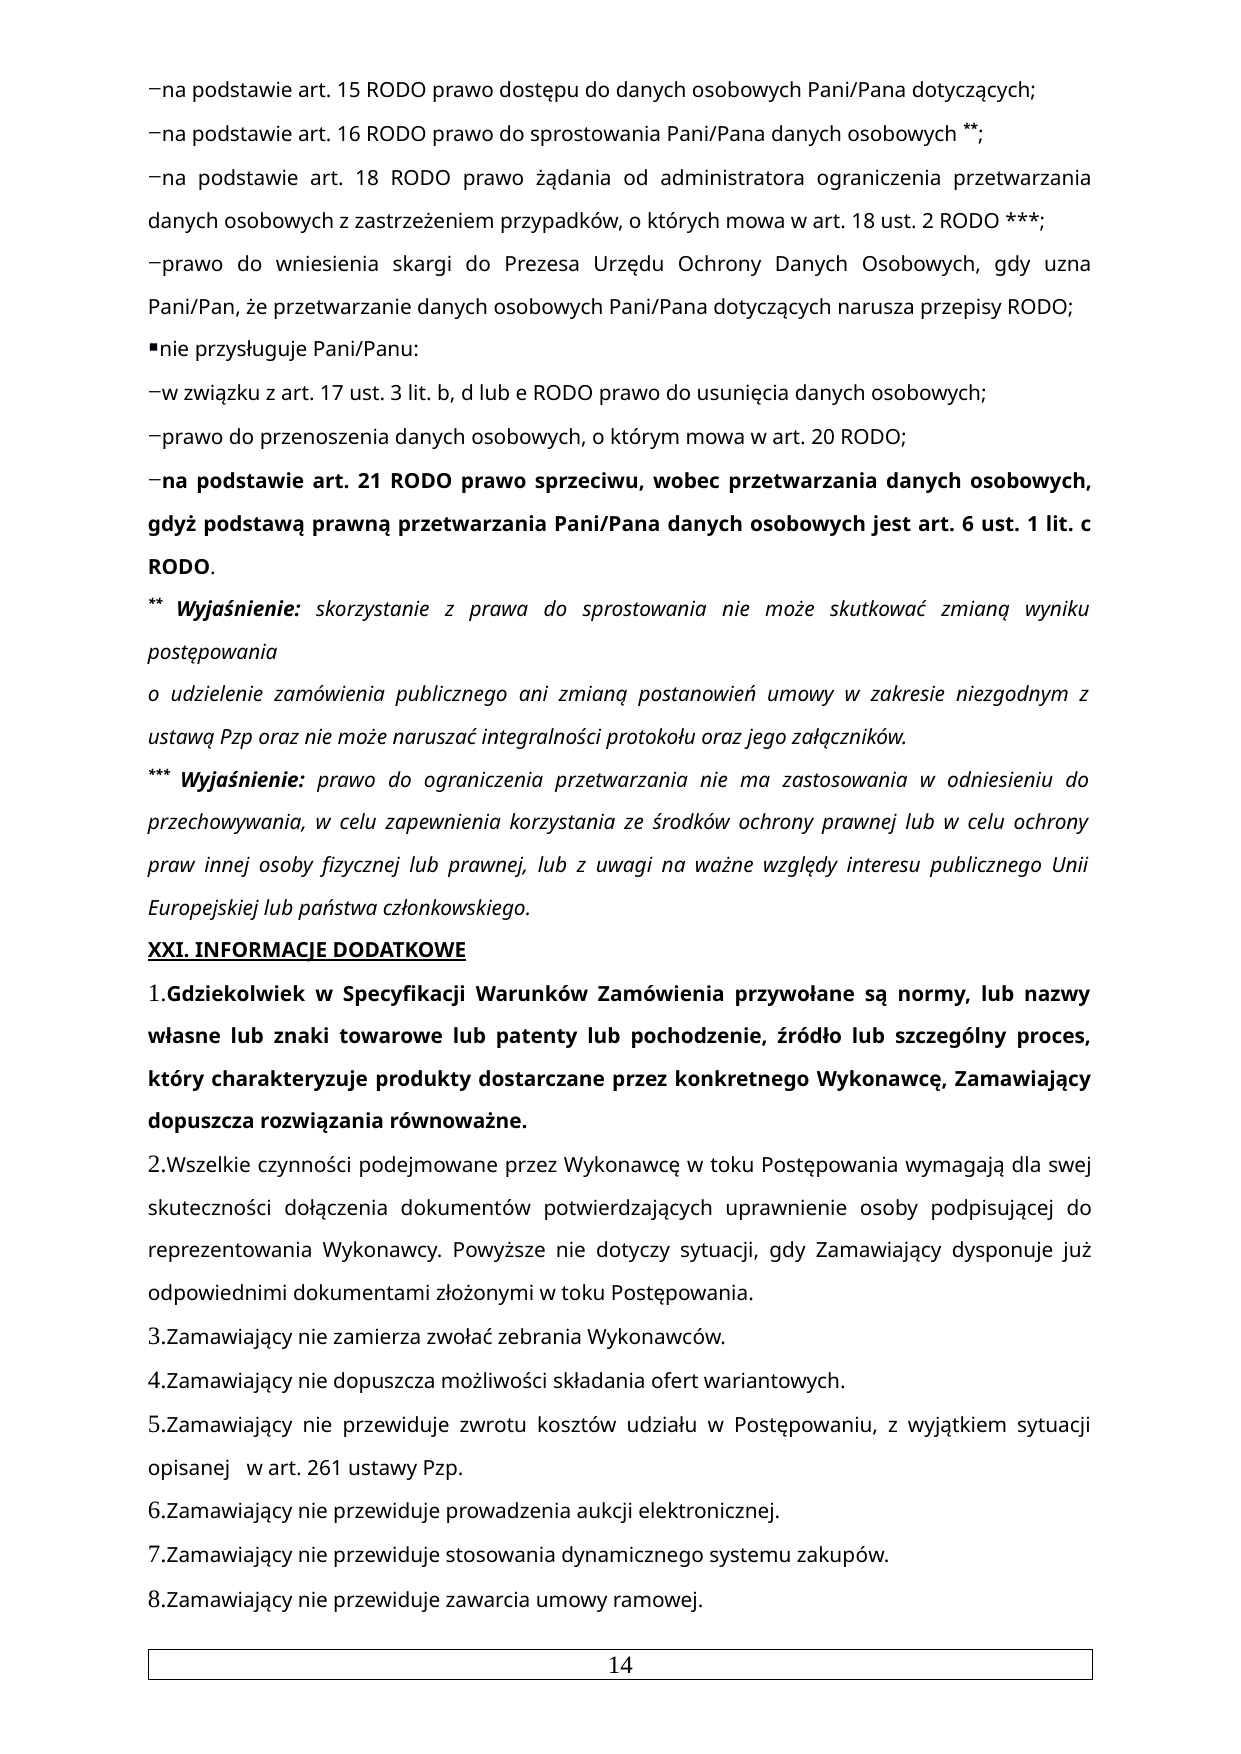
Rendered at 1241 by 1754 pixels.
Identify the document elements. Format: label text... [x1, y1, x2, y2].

list Zamawiający nie przewiduje zawarcia umowy ramowej. [148, 1584, 1093, 1613]
list Zamawiający nie przewiduje prowadzenia aukcji elektronicznej. [148, 1495, 1093, 1525]
list Zamawiający nie przewiduje zwrotu kosztów udziału w Postępowaniu, z wyjątkiem sytuacji opisanej w art. 261 ustawy Pzp. [148, 1409, 1092, 1481]
list Wszelkie czynności podejmowane przez Wykonawcę w toku Postępowania wymagają dla swej skuteczności dołączenia dokumentów potwierdzających uprawnienie osoby podpisującej do reprezentowania Wykonawcy. Powyższe nie dotyczy sytuacji, gdy Zamawiający dysponuje już odpowiednimi dokumentami złożonymi w toku Postępowania. [148, 1149, 1093, 1307]
list na podstawie art. 15 RODO prawo dostępu do danych osobowych Pani/Pana dotyczących; [148, 74, 1093, 103]
list na podstawie art. 16 RODO prawo do sprostowania Pani/Pana danych osobowych **; [148, 118, 1093, 147]
list Zamawiający nie zamierza zwołać zebrania Wykonawców. [148, 1321, 1093, 1350]
text XXI. INFORMACJE DODATKOWE [148, 935, 1093, 964]
list na podstawie art. 21 RODO prawo sprzeciwu, wobec przetwarzania danych osobowych, gdyż podstawą prawną przetwarzania Pani/Pana danych osobowych jest art. 6 ust. 1 lit. c RODO. [148, 466, 1093, 580]
list Zamawiający nie przewiduje stosowania dynamicznego systemu zakupów. [148, 1539, 1093, 1569]
list na podstawie art. 18 RODO prawo żądania od administratora ograniczenia przetwarzania danych osobowych z zastrzeżeniem przypadków, o których mowa w art. 18 ust. 2 RODO ***; [148, 162, 1093, 234]
list prawo do przenoszenia danych osobowych, o którym mowa w art. 20 RODO; [148, 421, 1093, 451]
list w związku z art. 17 ust. 3 lit. b, d lub e RODO prawo do usunięcia danych osobowych; [148, 377, 1093, 407]
list Zamawiający nie dopuszcza możliwości składania ofert wariantowych. [148, 1365, 1093, 1394]
list nie przysługuje Pani/Panu: [148, 334, 1093, 363]
list Gdziekolwiek w Specyfikacji Warunków Zamówienia przywołane są normy, lub nazwy własne lub znaki towarowe lub patenty lub pochodzenie, źródło lub szczególny proces, który charakteryzuje produkty dostarczane przez konkretnego Wykonawcę, Zamawiający dopuszcza rozwiązania równoważne. [148, 978, 1092, 1135]
text ** Wyjaśnienie: skorzystanie z prawa do sprostowania nie może skutkować zmianą wyniku postępowania o udzielenie zamówienia publicznego ani zmianą postanowień umowy w zakresie niezgodnym z ustawą Pzp oraz nie może naruszać integralności protokołu oraz jego załączników. [148, 594, 1093, 751]
list prawo do wniesienia skargi do Prezesa Urzędu Ochrony Danych Osobowych, gdy uzna Pani/Pan, że przetwarzanie danych osobowych Pani/Pana dotyczących narusza przepisy RODO; [148, 248, 1093, 320]
text *** Wyjaśnienie: prawo do ograniczenia przetwarzania nie ma zastosowania w odniesieniu do przechowywania, w celu zapewnienia korzystania ze środków ochrony prawnej lub w celu ochrony praw innej osoby fizycznej lub prawnej, lub z uwagi na ważne względy interesu publicznego Unii Europejskiej lub państwa członkowskiego. [148, 765, 1093, 921]
